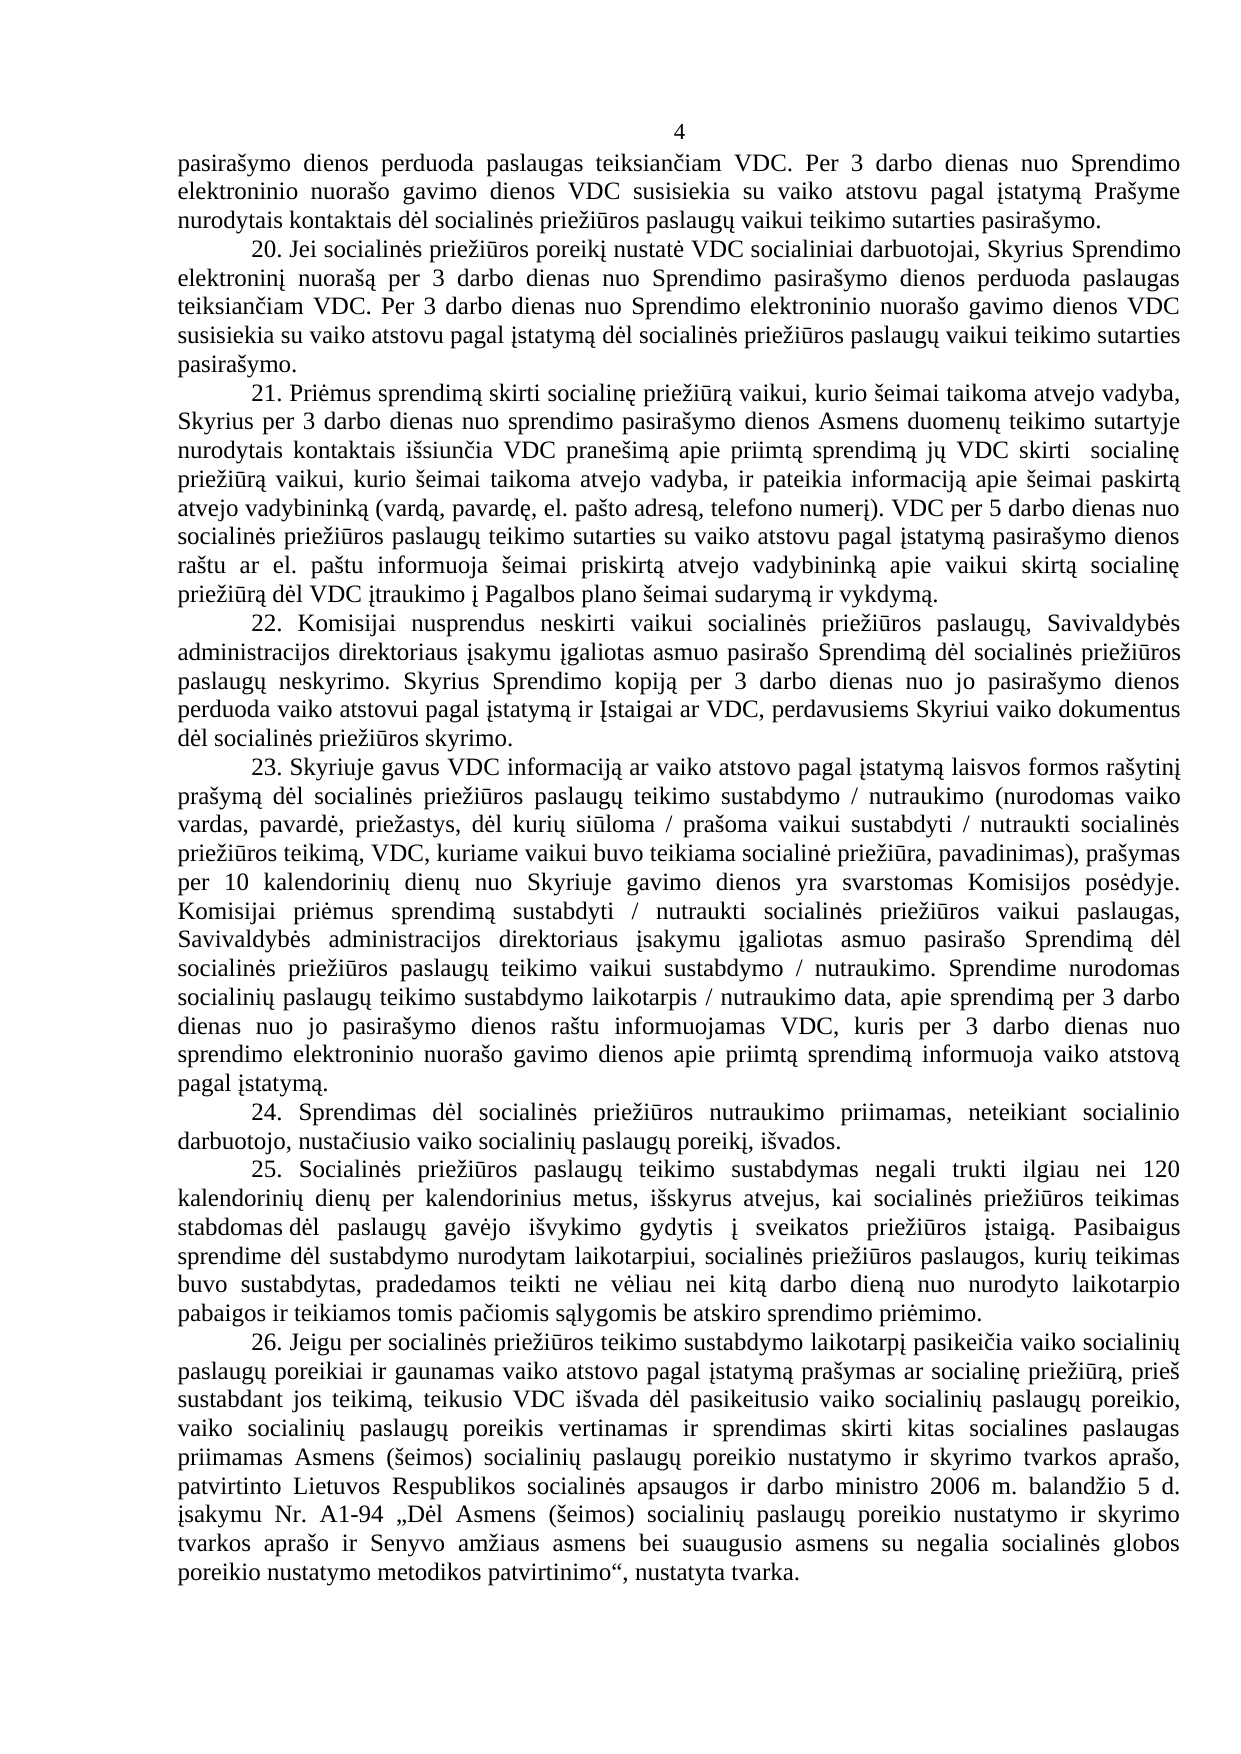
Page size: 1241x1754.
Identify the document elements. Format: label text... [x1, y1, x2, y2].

text 22. Komisijai nusprendus neskirti vaikui socialinės priežiūros paslaugų, Savivaldybės administracijos direktoriaus įsakymu įgaliotas asmuo pasirašo Sprendimą dėl socialinės priežiūros paslaugų neskyrimo. Skyrius Sprendimo kopiją per 3 darbo dienas nuo jo pasirašymo dienos perduoda vaiko atstovui pagal įstatymą ir Įstaigai ar VDC, perdavusiems Skyriui vaiko dokumentus dėl socialinės priežiūros skyrimo. [177, 608, 1181, 752]
text 21. Priėmus sprendimą skirti socialinę priežiūrą vaikui, kurio šeimai taikoma atvejo vadyba, Skyrius per 3 darbo dienas nuo sprendimo pasirašymo dienos Asmens duomenų teikimo sutartyje nurodytais kontaktais išsiunčia VDC pranešimą apie priimtą sprendimą jų VDC skirti socialinę priežiūrą vaikui, kurio šeimai taikoma atvejo vadyba, ir pateikia informaciją apie šeimai paskirtą atvejo vadybininką (vardą, pavardę, el. pašto adresą, telefono numerį). VDC per 5 darbo dienas nuo socialinės priežiūros paslaugų teikimo sutarties su vaiko atstovu pagal įstatymą pasirašymo dienos raštu ar el. paštu informuoja šeimai priskirtą atvejo vadybininką apie vaikui skirtą socialinę priežiūrą dėl VDC įtraukimo į Pagalbos plano šeimai sudarymą ir vykdymą. [177, 378, 1181, 608]
text 26. Jeigu per socialinės priežiūros teikimo sustabdymo laikotarpį pasikeičia vaiko socialinių paslaugų poreikiai ir gaunamas vaiko atstovo pagal įstatymą prašymas ar socialinę priežiūrą, prieš sustabdant jos teikimą, teikusio VDC išvada dėl pasikeitusio vaiko socialinių paslaugų poreikio, vaiko socialinių paslaugų poreikis vertinamas ir sprendimas skirti kitas socialines paslaugas priimamas Asmens (šeimos) socialinių paslaugų poreikio nustatymo ir skyrimo tvarkos aprašo, patvirtinto Lietuvos Respublikos socialinės apsaugos ir darbo ministro 2006 m. balandžio 5 d. įsakymu Nr. A1-94 „Dėl Asmens (šeimos) socialinių paslaugų poreikio nustatymo ir skyrimo tvarkos aprašo ir Senyvo amžiaus asmens bei suaugusio asmens su negalia socialinės globos poreikio nustatymo metodikos patvirtinimo“, nustatyta tvarka. [177, 1327, 1181, 1586]
text 20. Jei socialinės priežiūros poreikį nustatė VDC socialiniai darbuotojai, Skyrius Sprendimo elektroninį nuorašą per 3 darbo dienas nuo Sprendimo pasirašymo dienos perduoda paslaugas teiksiančiam VDC. Per 3 darbo dienas nuo Sprendimo elektroninio nuorašo gavimo dienos VDC susisiekia su vaiko atstovu pagal įstatymą dėl socialinės priežiūros paslaugų vaikui teikimo sutarties pasirašymo. [177, 234, 1181, 378]
text 25. Socialinės priežiūros paslaugų teikimo sustabdymas negali trukti ilgiau nei 120 kalendorinių dienų per kalendorinius metus, išskyrus atvejus, kai socialinės priežiūros teikimas stabdomas dėl paslaugų gavėjo išvykimo gydytis į sveikatos priežiūros įstaigą. Pasibaigus sprendime dėl sustabdymo nurodytam laikotarpiui, socialinės priežiūros paslaugos, kurių teikimas buvo sustabdytas, pradedamos teikti ne vėliau nei kitą darbo dieną nuo nurodyto laikotarpio pabaigos ir teikiamos tomis pačiomis sąlygomis be atskiro sprendimo priėmimo. [177, 1154, 1181, 1327]
text 23. Skyriuje gavus VDC informaciją ar vaiko atstovo pagal įstatymą laisvos formos rašytinį prašymą dėl socialinės priežiūros paslaugų teikimo sustabdymo / nutraukimo (nurodomas vaiko vardas, pavardė, priežastys, dėl kurių siūloma / prašoma vaikui sustabdyti / nutraukti socialinės priežiūros teikimą, VDC, kuriame vaikui buvo teikiama socialinė priežiūra, pavadinimas), prašymas per 10 kalendorinių dienų nuo Skyriuje gavimo dienos yra svarstomas Komisijos posėdyje. Komisijai priėmus sprendimą sustabdyti / nutraukti socialinės priežiūros vaikui paslaugas, Savivaldybės administracijos direktoriaus įsakymu įgaliotas asmuo pasirašo Sprendimą dėl socialinės priežiūros paslaugų teikimo vaikui sustabdymo / nutraukimo. Sprendime nurodomas socialinių paslaugų teikimo sustabdymo laikotarpis / nutraukimo data, apie sprendimą per 3 darbo dienas nuo jo pasirašymo dienos raštu informuojamas VDC, kuris per 3 darbo dienas nuo sprendimo elektroninio nuorašo gavimo dienos apie priimtą sprendimą informuoja vaiko atstovą pagal įstatymą. [177, 752, 1181, 1097]
text 24. Sprendimas dėl socialinės priežiūros nutraukimo priimamas, neteikiant socialinio darbuotojo, nustačiusio vaiko socialinių paslaugų poreikį, išvados. [177, 1097, 1181, 1154]
text pasirašymo dienos perduoda paslaugas teiksiančiam VDC. Per 3 darbo dienas nuo Sprendimo elektroninio nuorašo gavimo dienos VDC susisiekia su vaiko atstovu pagal įstatymą Prašyme nurodytais kontaktais dėl socialinės priežiūros paslaugų vaikui teikimo sutarties pasirašymo. [177, 148, 1181, 234]
